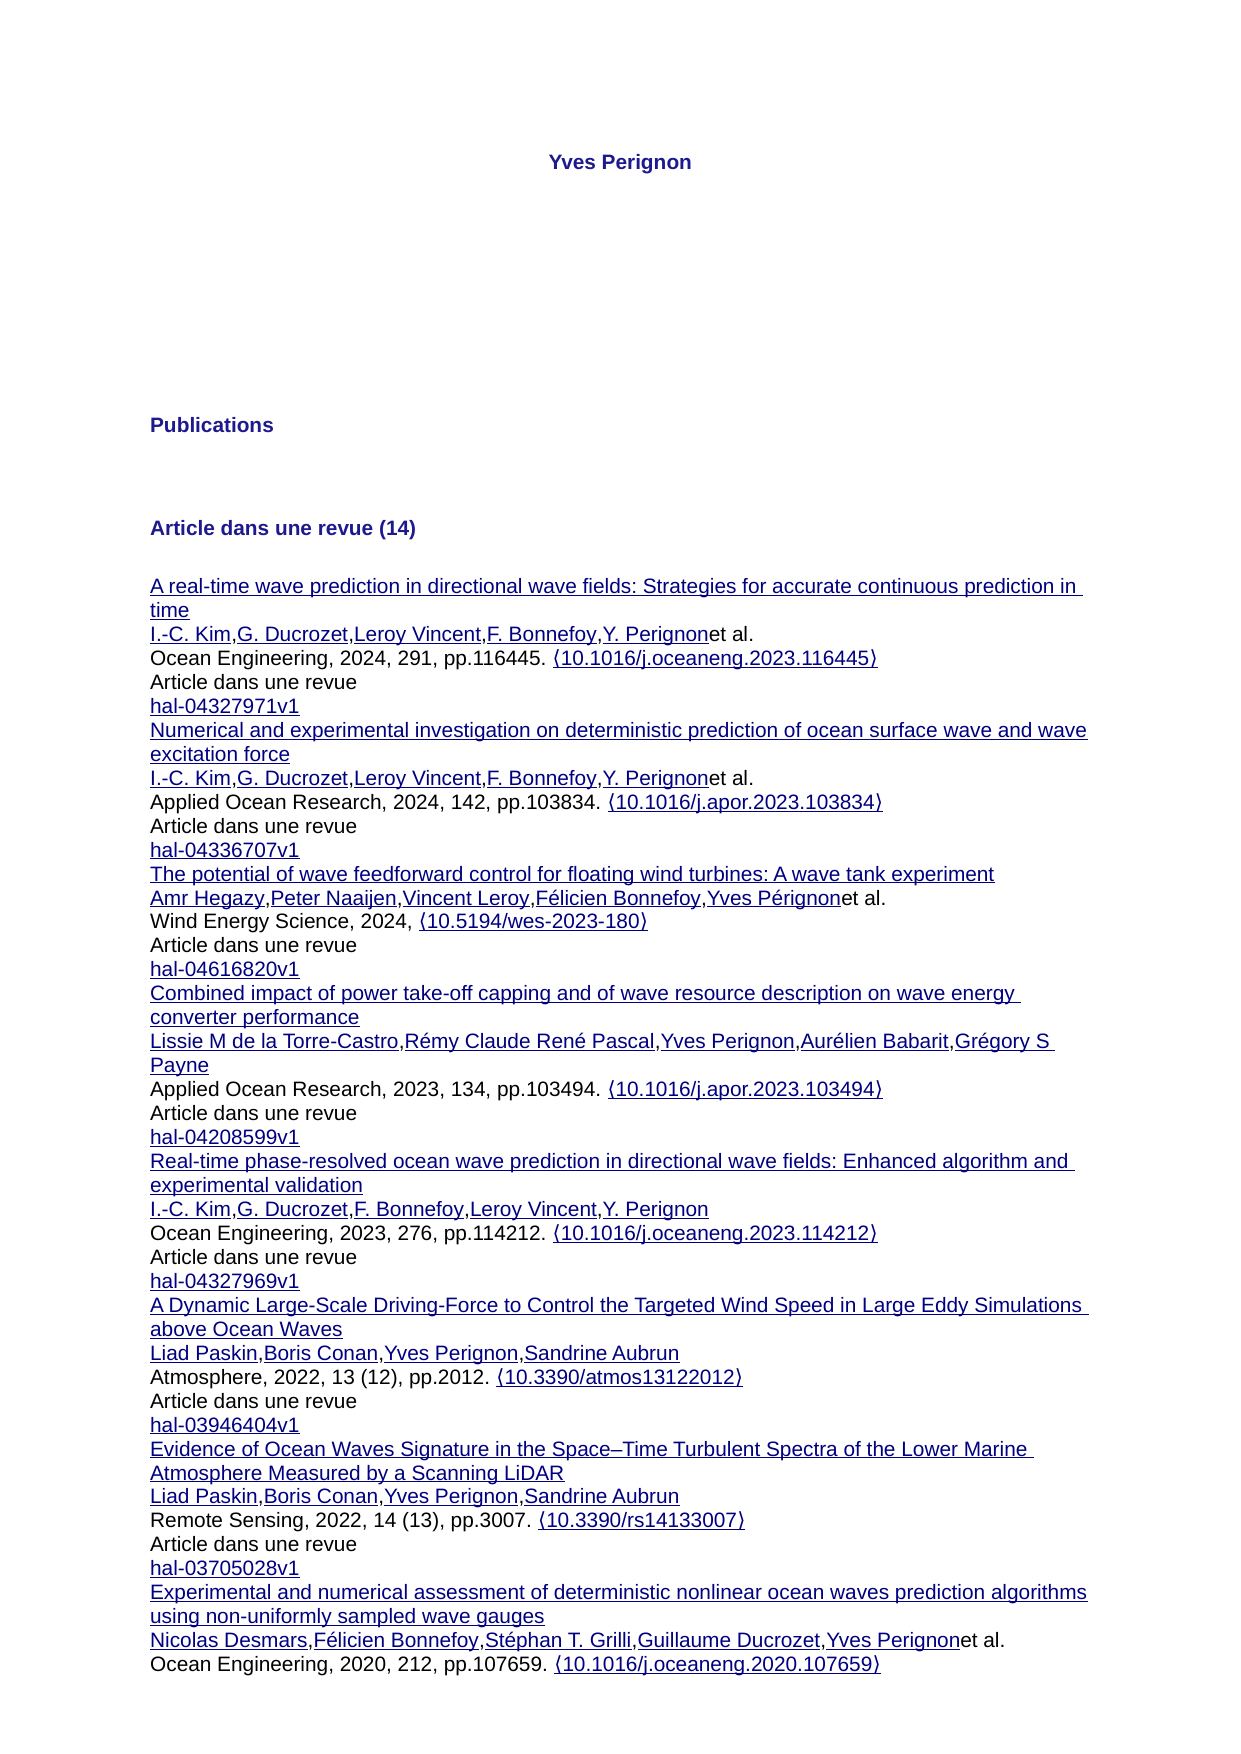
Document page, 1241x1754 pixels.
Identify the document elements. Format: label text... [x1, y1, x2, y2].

table_cell Real-time phase-resolved ocean wave prediction in directional wave fields: Enhanced algorithm and experimental validation I.-C. Kim,G. Ducrozet,F. Bonnefoy,Leroy Vincent,Y. Perignon Ocean Engineering, 2023, 276, pp.114212. ⟨10.1016/j.oceaneng.2023.114212⟩ Article dans une revue hal-04327969v1 [150, 1149, 1090, 1293]
table_cell The potential of wave feedforward control for floating wind turbines: A wave tank experiment Amr Hegazy,Peter Naaijen,Vincent Leroy,Félicien Bonnefoy,Yves Pérignonet al. Wind Energy Science, 2024, ⟨10.5194/wes-2023-180⟩ Article dans une revue hal-04616820v1 [150, 861, 1090, 981]
table_cell Combined impact of power take-off capping and of wave resource description on wave energy converter performance Lissie M de la Torre-Castro,Rémy Claude René Pascal,Yves Perignon,Aurélien Babarit,Grégory S Payne Applied Ocean Research, 2023, 134, pp.103494. ⟨10.1016/j.apor.2023.103494⟩ Article dans une revue hal-04208599v1 [150, 981, 1090, 1149]
subtitle Publications [150, 412, 1090, 436]
table_cell A Dynamic Large-Scale Driving-Force to Control the Targeted Wind Speed in Large Eddy Simulations above Ocean Waves Liad Paskin,Boris Conan,Yves Perignon,Sandrine Aubrun Atmosphere, 2022, 13 (12), pp.2012. ⟨10.3390/atmos13122012⟩ Article dans une revue hal-03946404v1 [150, 1293, 1090, 1436]
subtitle Yves Perignon [150, 150, 1090, 174]
subtitle Article dans une revue (14) [150, 516, 1090, 539]
table_cell Numerical and experimental investigation on deterministic prediction of ocean surface wave and wave excitation force I.-C. Kim,G. Ducrozet,Leroy Vincent,F. Bonnefoy,Y. Perignonet al. Applied Ocean Research, 2024, 142, pp.103834. ⟨10.1016/j.apor.2023.103834⟩ Article dans une revue hal-04336707v1 [150, 718, 1090, 861]
table_cell Experimental and numerical assessment of deterministic nonlinear ocean waves prediction algorithms using non-uniformly sampled wave gauges Nicolas Desmars,Félicien Bonnefoy,Stéphan T. Grilli,Guillaume Ducrozet,Yves Perignonet al. Ocean Engineering, 2020, 212, pp.107659. ⟨10.1016/j.oceaneng.2020.107659⟩ [150, 1580, 1090, 1676]
table_cell Evidence of Ocean Waves Signature in the Space–Time Turbulent Spectra of the Lower Marine Atmosphere Measured by a Scanning LiDAR Liad Paskin,Boris Conan,Yves Perignon,Sandrine Aubrun Remote Sensing, 2022, 14 (13), pp.3007. ⟨10.3390/rs14133007⟩ Article dans une revue hal-03705028v1 [150, 1436, 1090, 1580]
table_header A real-time wave prediction in directional wave fields: Strategies for accurate continuous prediction in time I.-C. Kim,G. Ducrozet,Leroy Vincent,F. Bonnefoy,Y. Perignonet al. Ocean Engineering, 2024, 291, pp.116445. ⟨10.1016/j.oceaneng.2023.116445⟩ Article dans une revue hal-04327971v1 [150, 574, 1090, 718]
